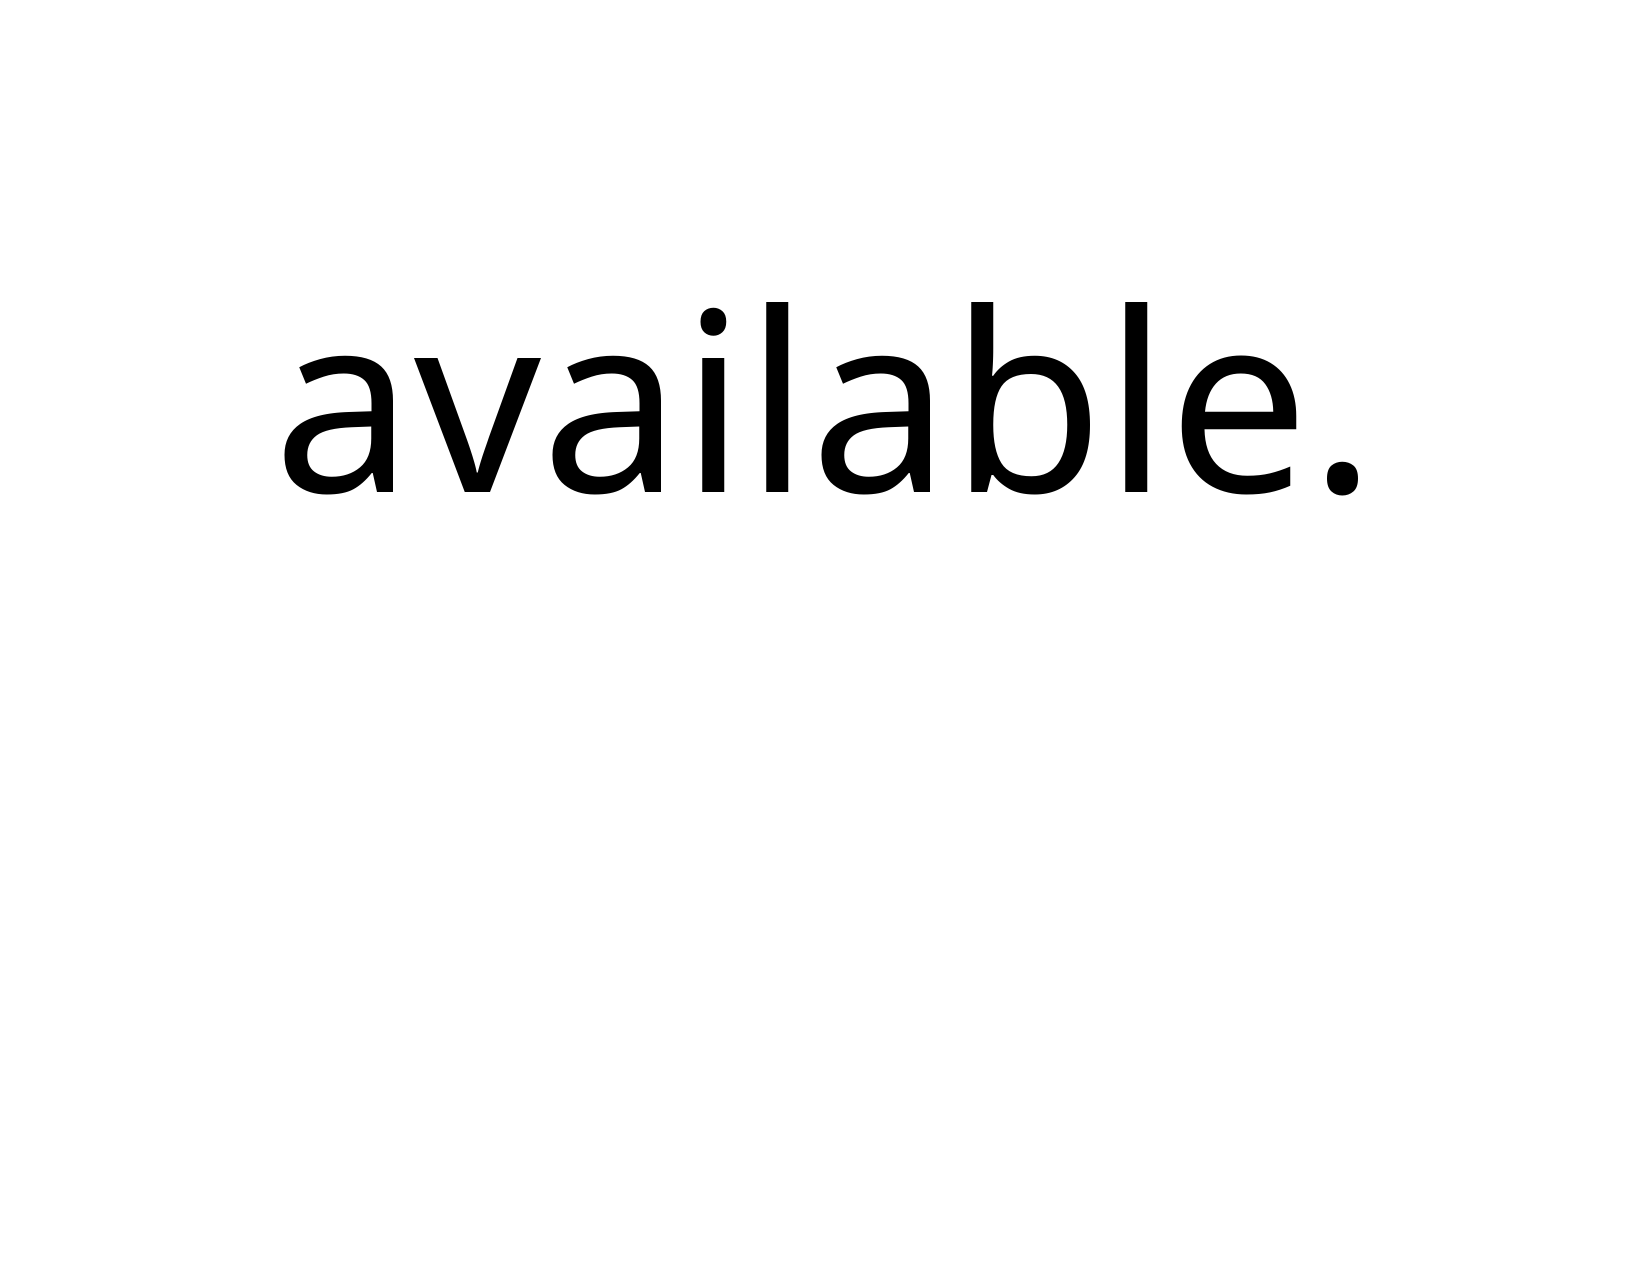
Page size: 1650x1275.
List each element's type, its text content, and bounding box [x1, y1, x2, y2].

text available. [118, 225, 1532, 566]
